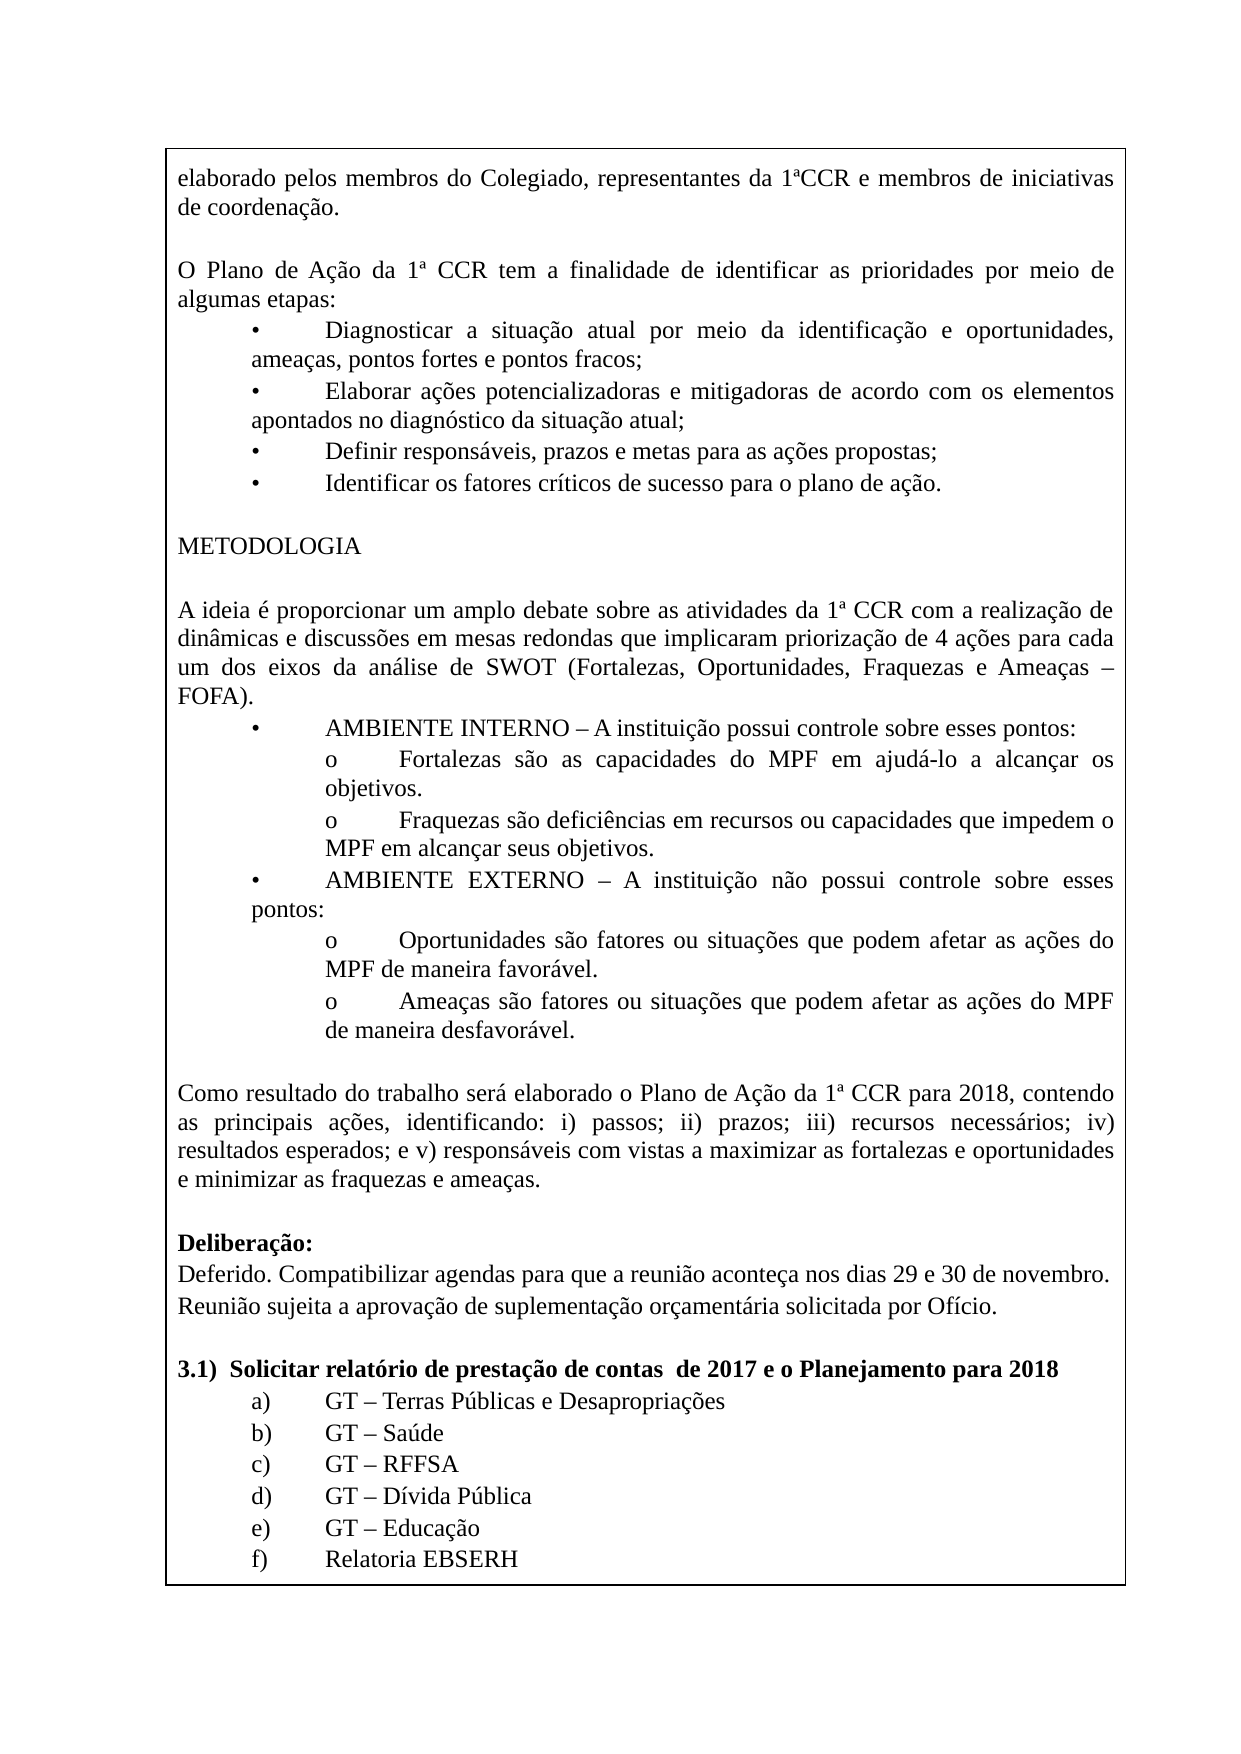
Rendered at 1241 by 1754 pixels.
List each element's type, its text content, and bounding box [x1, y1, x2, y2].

table_header Ata de Coordenação – 296ª Sessão Ordinária: Data 06/10/2017, Local: Sala de reunião da 1ª CCR, Horário: 10h Resumo dos assuntos a serem deliberados na reunião: 1) Acordo de Cooperação com a ONG Transparência Brasil Proposta do GT-Educação. O MEC cria e financia, através do FNDE, vários programas de fomento à educação básica por meio do repasse de recursos às redes e escolas públicas; vale ressaltar o PROINFÂNCIA, por meio do qual celebrou-se convênios para a construção de aproximadamente 8.000 creches e pré-escolas, sendo que cerca de metade ainda não foi concluída, havendo um grande percentual de obras paralisadas, pelos mais variados motivos. O ACORDO tem por objeto ampliar a cooperação técnica entre o MPF e a Transparência Brasil – TBrasil visando o aumento da efetividade da fiscalização e do controle da gestão de recursos públicos, intensificando as investigações dos atos de corrupção, improbidade e demais infrações praticadas contra a Administração Pública em busca de uma maior efetividade das medidas de recomposição do patrimônio público nos casos em que forem identificados atos lesivos ao Erário. As ações levadas a cabo para a realização do objeto do presente ACORDO constarão em Plano de Trabalho que definirá o objeto, o cronograma, as metas e os resultados esperados. Uma das tecnologias que a ONG dispõe é um aplicativo para dispositivos móveis que permite o cidadão fiscalizar as obras de escolas e creches onde estiver .A ferramenta mostra uma lista de obras próximas à localização do usuário, que poderá tirar fotos e dar mais informações sobre o andamento da construção. Esses dados serão avaliados por engenheiros e, se forem verificados indícios de atraso, a Transparência Brasil entrará em contato com a Prefeitura responsável pela obra. Esse acordo visa um integração entre o controle social e a fiscalização feita pelo MPF e o controle social. Deliberação: De acordo, por unanimidade. 2) Reunião Prestação de Contas 2017 e Planejamento 2018 Conforme Portaria 1ªCCR n.6/2016, as iniciativas de coordenação devem prestar contas até o final de novembro de cada ano. Ademais, a prestação de contas também embasa o planejamento das atividades para o ano seguinte. A prestação de contas é ratificada na reunião. Faz-se também o planejamento das atividades para 2018, por meio de plano de trabalho a ser elaborado pelos membros do Colegiado, representantes da 1ªCCR e membros de iniciativas de coordenação. O Plano de Ação da 1ª CCR tem a finalidade de identificar as prioridades por meio de algumas etapas: • Diagnosticar a situação atual por meio da identificação e oportunidades, ameaças, pontos fortes e pontos fracos; • Elaborar ações potencializadoras e mitigadoras de acordo com os elementos apontados no diagnóstico da situação atual; • Definir responsáveis, prazos e metas para as ações propostas; • Identificar os fatores críticos de sucesso para o plano de ação. METODOLOGIA A ideia é proporcionar um amplo debate sobre as atividades da 1ª CCR com a realização de dinâmicas e discussões em mesas redondas que implicaram priorização de 4 ações para cada um dos eixos da análise de SWOT (Fortalezas, Oportunidades, Fraquezas e Ameaças – FOFA). • AMBIENTE INTERNO – A instituição possui controle sobre esses pontos: o Fortalezas são as capacidades do MPF em ajudá-lo a alcançar os objetivos. o Fraquezas são deficiências em recursos ou capacidades que impedem o MPF em alcançar seus objetivos. • AMBIENTE EXTERNO – A instituição não possui controle sobre esses pontos: o Oportunidades são fatores ou situações que podem afetar as ações do MPF de maneira favorável. o Ameaças são fatores ou situações que podem afetar as ações do MPF de maneira desfavorável. Como resultado do trabalho será elaborado o Plano de Ação da 1ª CCR para 2018, contendo as principais ações, identificando: i) passos; ii) prazos; iii) recursos necessários; iv) resultados esperados; e v) responsáveis com vistas a maximizar as fortalezas e oportunidades e minimizar as fraquezas e ameaças. Deliberação: Deferido. Compatibilizar agendas para que a reunião aconteça nos dias 29 e 30 de novembro. Reunião sujeita a aprovação de suplementação orçamentária solicitada por Ofício. 3.1) Solicitar relatório de prestação de contas de 2017 e o Planejamento para 2018 GT – Terras Públicas e Desapropriações GT – Saúde GT – RFFSA GT – Dívida Pública GT – Educação Relatoria EBSERH Projeto Cidadão em Ação Membro Focalizador - Previdência Deliberação: Oficiar os coordenadores de iniciativas de coordenação. 3.2) Solicitar a prestação de contas. Propõe-se a extinção das iniciativas de coordenação abaixo: Relatoria Reforma Agrária Relatoria Conselhos Profissionais Relatoria Rede de Controle Projeto SISCAN Deliberação: De acordo pela continuidade da Relatoria de hemoderivados. Deliberação extra-pauta: Necessidade de alinhamento do roteiro de excesso com os votos da revisão. Definição da atuação revisional e coordenação – GT – Rodovias dia 26/10. 2) COMUNICADOS: 2.1 Recomendação GT-Terras Públicas – Procedimento 1.00.000.015979/2011-26. No interesse do GT-Terras Públicas e Desapropriação encaminhou-se recomendação endereçada ao Ministro-chefe da Casa Civil sobre nomeação de Subsecretário Extraordinário de Regularização Fundiária da Amazônia Legal da Secretaria Especial de Agricultura Familiar, para apreciação da Coordenadora da 1ª Câmara de Coordenação e Revisão. Nomeação de CLÁUDIO ROBERTO MENDONÇA SCHIPHORST: condenado, em primeira instância, por ato de improbidade administrativa, ao pagamento multa civil de 20% (vinte por cento) dos valores dos contratos celebrados, suspensão dos direitos políticos pelo período de 6 (seis) anos e proibição de contratar com o Poder Público ou receber benefícios ou incentivos fiscais ou creditícios, direta ou indiretamente, ainda que por intermédio de pessoa jurídica da qual seja sócio majoritário, pelo prazo de cinco anos (autos da ação de improbidade administrativa no 0006454-42.2010.8.19.0001, julgada pela 14ª Vara da Fazenda Pública do Estado do Rio de Janeiro, sentença de 11 de novembro de 2013); condenado pelo Tribunal de Contas do Estado do Rio de Janeiro ao pagamento de multa no valor de 2.500 Unidades Fiscais de Referência – UFIR, por ter deixado de apresentar prestação de contas da aplicação dos recursos concedidos pela Fundação Municipal de Educação de Niterói – FME (da qual foi o Presidente, entre 2009 e 2012) à Associação de Moradores e Amigos do Cafubá, a titulo de Subvenção Social, no período de abril de 2006 a abril de 2008, no valor de R$ 542.485,81 (Acórdão no 1354/2012 1, Processo TCE no 243.8983/10, publicado no DOERJ de 30/07/2012, p. 09); definitivamente condenado pela Justiça Eleitoral por promover propaganda eleitoral irregular (autos da Representação 95-28.2012.6.19.0113, 113ª Zona Eleitoral/RJ); não há registro de formação, experiência ou atividade profissional desenvolvida pelo nomeado na área de agronomia ou desenvolvimento agrário; Embora não haja norma específica determinando que o cargo de Subsecretário Extraordinário de Regularização Fundiária da Amazônia Legal da Secretaria Especial de Agricultura Familiar e do Desenvolvimento Agrário da Casa Civil da Presidência da República seja provido por técnico de carreira da Secretaria Especial de Agricultura Familiar, a natureza e as funções do cargo estabelecidas nas leis e atos normativos suprarreferidos exigem conhecimento técnico e experiência na área, pois compete ao Subsecretário “formular políticas e diretrizes concernentes ao desenvolvimento da agricultura familiar”, “planejar, coordenar, supervisionar, promover e avaliar as atividades relativas à política de desenvolvimento da agricultura familiar”, e, além de outras atribuições previstas no art. 41 do Decreto n. 8.889/16, “supervisionar a execução de programas e ações nas áreas de fomento ao desenvolvimento dos agricultores familiares, pescadores, seringueiros, extrativistas e aquicultores”. RECOMENDAR: I – tornar sem efeito a portaria de nomeação; II – exonerar, caso já tenha ocorrido a posse. 2.2 Cópia da Resolução CNMP n. 179/2017. Resolução que regulamenta o § 6º do art. 5º da Lei n. 7.347/1985, disciplinando no âmbito do Ministério Público, a tomada de compromisso do ajustamento de conduta. 3) CONVITE – 1ª Capacitação sobre Financiamento e Gestão da Educação. A ação é voltada para membros e servidores que atuem em procedimentos ligado à educação e será realizada nos dias 9 e 10 de outubro, no Memorial do MPF, na Procuradoria-Geral da República (PGR). Programação anexa. [167, 149, 1125, 1584]
